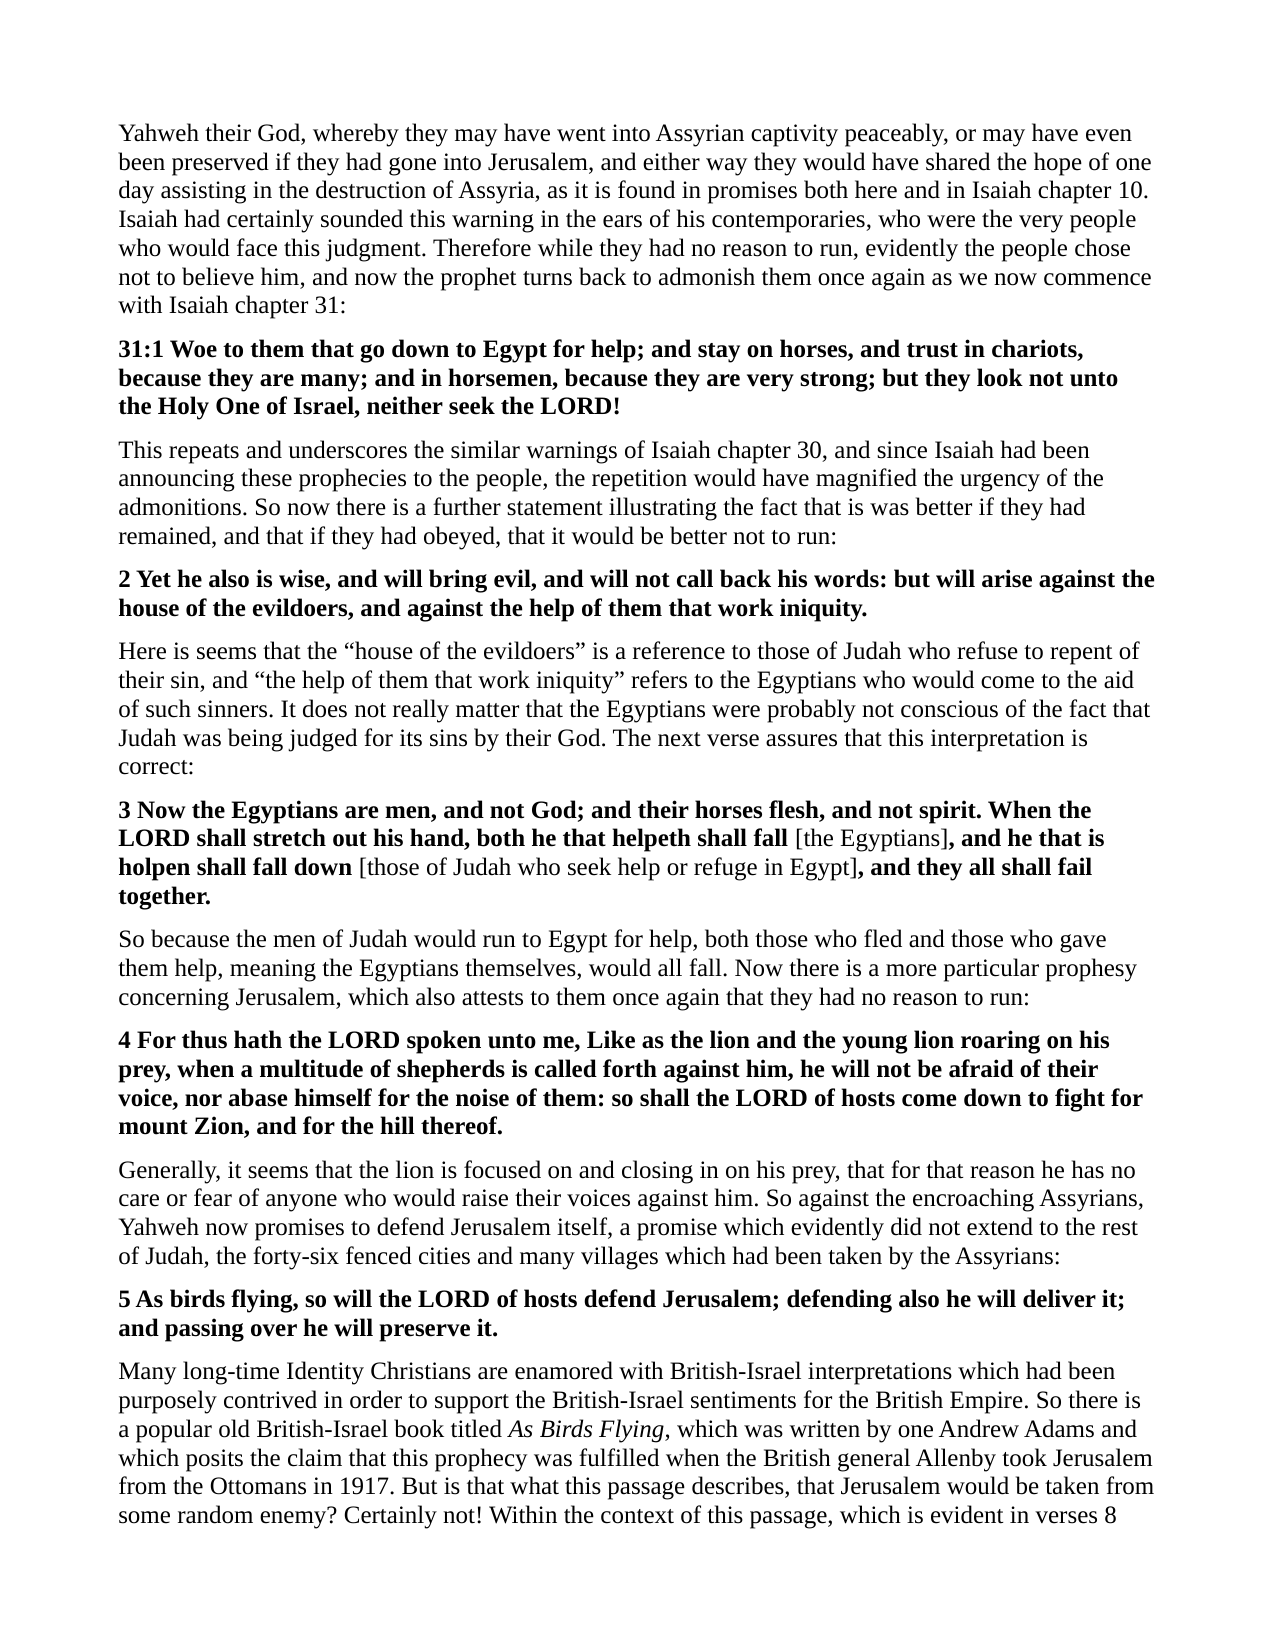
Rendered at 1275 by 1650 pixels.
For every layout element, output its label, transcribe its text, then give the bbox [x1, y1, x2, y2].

text 5 As birds flying, so will the LORD of hosts defend Jerusalem; defending also he will deliver it; and passing over he will preserve it. [118, 1284, 1157, 1342]
text 4 For thus hath the LORD spoken unto me, Like as the lion and the young lion roaring on his prey, when a multitude of shepherds is called forth against him, he will not be afraid of their voice, nor abase himself for the noise of them: so shall the LORD of hosts come down to fight for mount Zion, and for the hill thereof. [118, 1025, 1157, 1140]
text So because the men of Judah would run to Egypt for help, both those who fled and those who gave them help, meaning the Egyptians themselves, would all fall. Now there is a more particular prophesy concerning Jerusalem, which also attests to them once again that they had no reason to run: [118, 924, 1157, 1011]
text Yahweh their God, whereby they may have went into Assyrian captivity peaceably, or may have even been preserved if they had gone into Jerusalem, and either way they would have shared the hope of one day assisting in the destruction of Assyria, as it is found in promises both here and in Isaiah chapter 10. Isaiah had certainly sounded this warning in the ears of his contemporaries, who were the very people who would face this judgment. Therefore while they had no reason to run, evidently the people chose not to believe him, and now the prophet turns back to admonish them once again as we now commence with Isaiah chapter 31: [118, 118, 1157, 319]
text Here is seems that the “house of the evildoers” is a reference to those of Judah who refuse to repent of their sin, and “the help of them that work iniquity” refers to the Egyptians who would come to the aid of such sinners. It does not really matter that the Egyptians were probably not conscious of the fact that Judah was being judged for its sins by their God. The next verse assures that this interpretation is correct: [118, 636, 1157, 780]
text 2 Yet he also is wise, and will bring evil, and will not call back his words: but will arise against the house of the evildoers, and against the help of them that work iniquity. [118, 564, 1157, 622]
text 31:1 Woe to them that go down to Egypt for help; and stay on horses, and trust in chariots, because they are many; and in horsemen, because they are very strong; but they look not unto the Holy One of Israel, neither seek the LORD! [118, 334, 1157, 420]
text This repeats and underscores the similar warnings of Isaiah chapter 30, and since Isaiah had been announcing these prophecies to the people, the repetition would have magnified the urgency of the admonitions. So now there is a further statement illustrating the fact that is was better if they had remained, and that if they had obeyed, that it would be better not to run: [118, 435, 1157, 550]
text Many long-time Identity Christians are enamored with British-Israel interpretations which had been purposely contrived in order to support the British-Israel sentiments for the British Empire. So there is a popular old British-Israel book titled As Birds Flying, which was written by one Andrew Adams and which posits the claim that this prophecy was fulfilled when the British general Allenby took Jerusalem from the Ottomans in 1917. But is that what this passage describes, that Jerusalem would be taken from some random enemy? Certainly not! Within the context of this passage, which is evident in verses 8 [118, 1356, 1157, 1529]
text 3 Now the Egyptians are men, and not God; and their horses flesh, and not spirit. When the LORD shall stretch out his hand, both he that helpeth shall fall [the Egyptians], and he that is holpen shall fall down [those of Judah who seek help or refuge in Egypt], and they all shall fail together. [118, 795, 1157, 910]
text Generally, it seems that the lion is focused on and closing in on his prey, that for that reason he has no care or fear of anyone who would raise their voices against him. So against the encroaching Assyrians, Yahweh now promises to defend Jerusalem itself, a promise which evidently did not extend to the rest of Judah, the forty-six fenced cities and many villages which had been taken by the Assyrians: [118, 1155, 1157, 1270]
